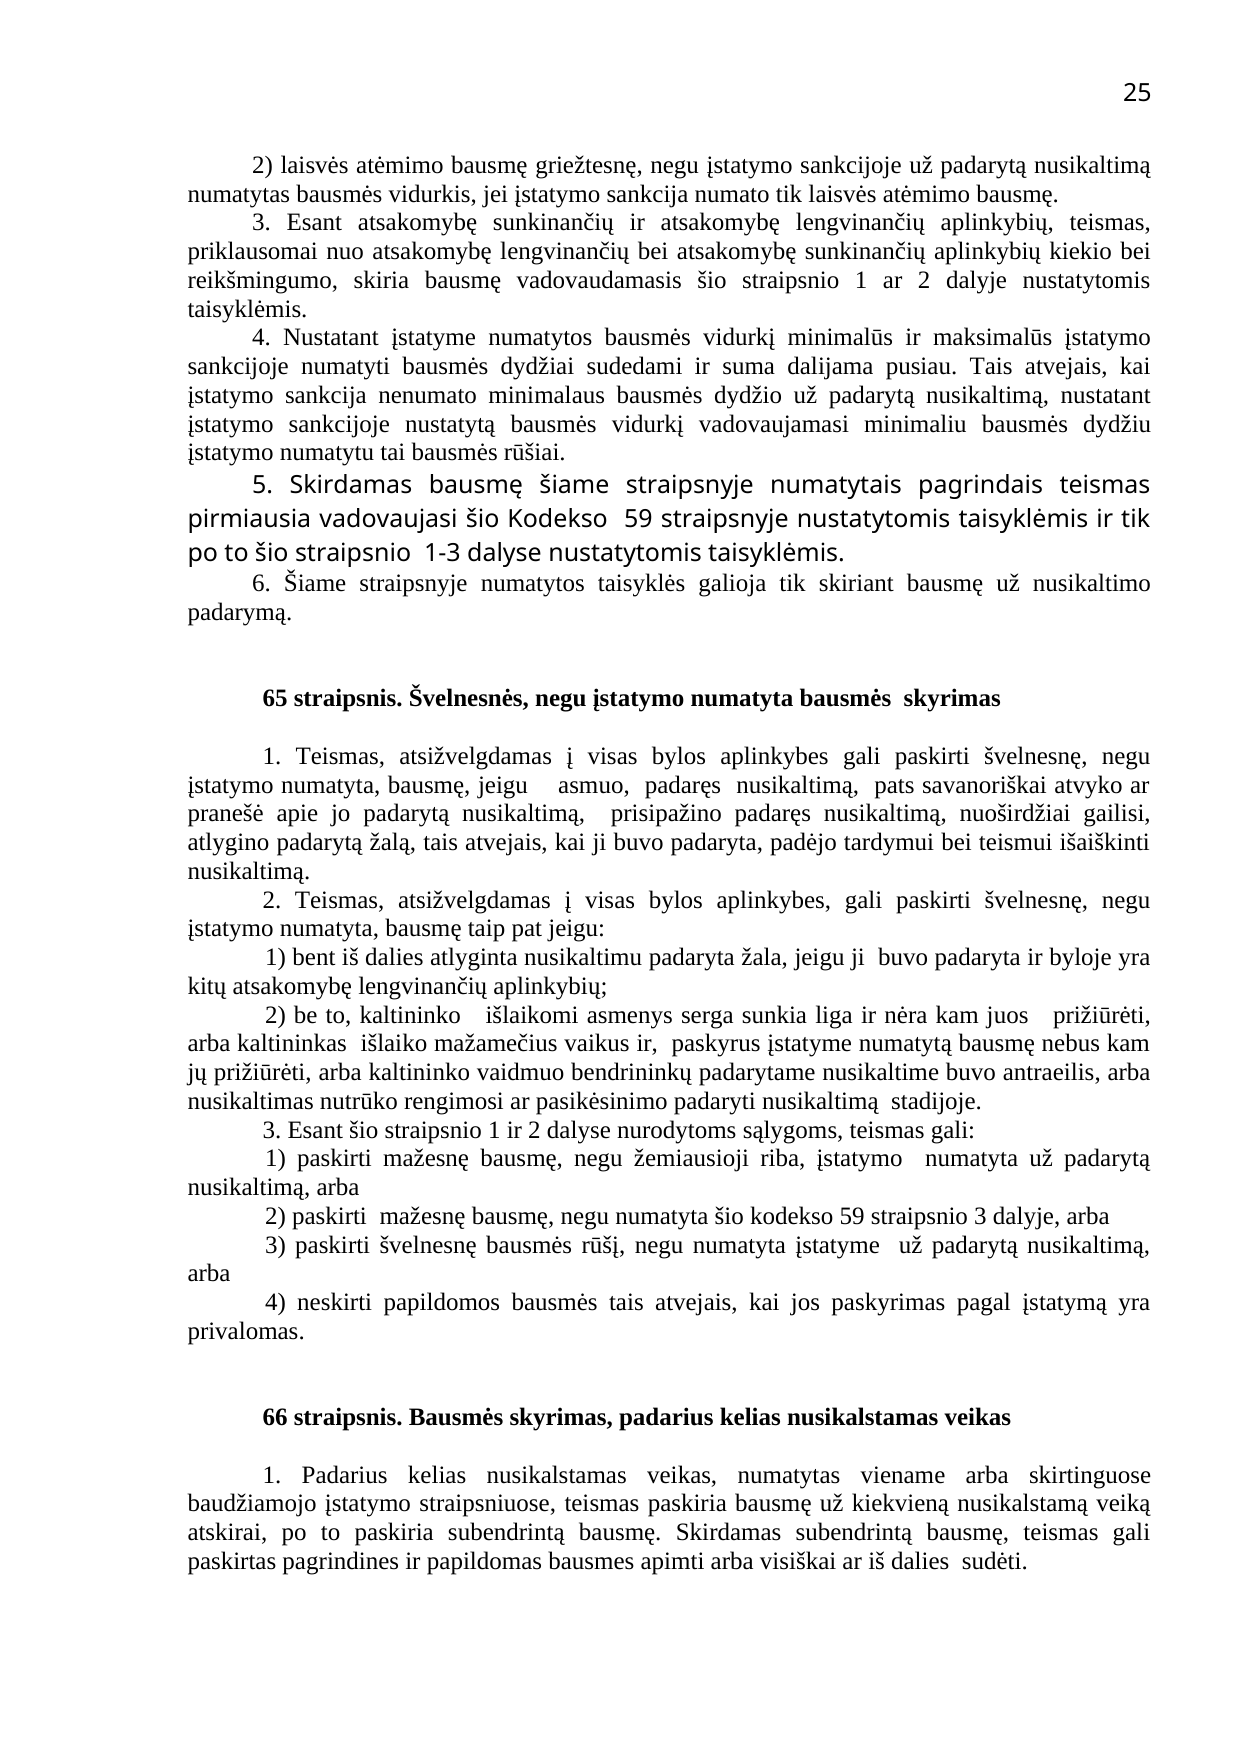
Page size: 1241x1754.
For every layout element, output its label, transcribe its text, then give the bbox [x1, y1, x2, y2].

text 65 straipsnis. Švelnesnės, negu įstatymo numatyta bausmės skyrimas [187, 683, 1152, 712]
text 3) paskirti švelnesnę bausmės rūšį, negu numatyta įstatyme už padarytą nusikaltimą, arba [187, 1230, 1152, 1287]
text 4. Nustatant įstatyme numatytos bausmės vidurkį minimalūs ir maksimalūs įstatymo sankcijoje numatyti bausmės dydžiai sudedami ir suma dalijama pusiau. Tais atvejais, kai įstatymo sankcija nenumato minimalaus bausmės dydžio už padarytą nusikaltimą, nustatant įstatymo sankcijoje nustatytą bausmės vidurkį vadovaujamasi minimaliu bausmės dydžiu įstatymo numatytu tai bausmės rūšiai. [187, 322, 1152, 466]
text 1. Teismas, atsižvelgdamas į visas bylos aplinkybes gali paskirti švelnesnę, negu įstatymo numatyta, bausmę, jeigu asmuo, padaręs nusikaltimą, pats savanoriškai atvyko ar pranešė apie jo padarytą nusikaltimą, prisipažino padaręs nusikaltimą, nuoširdžiai gailisi, atlygino padarytą žalą, tais atvejais, kai ji buvo padaryta, padėjo tardymui bei teismui išaiškinti nusikaltimą. [187, 741, 1152, 885]
text 6. Šiame straipsnyje numatytos taisyklės galioja tik skiriant bausmę už nusikaltimo padarymą. [187, 568, 1152, 626]
text 5. Skirdamas bausmę šiame straipsnyje numatytais pagrindais teismas pirmiausia vadovaujasi šio Kodekso 59 straipsnyje nustatytomis taisyklėmis ir tik po to šio straipsnio 1-3 dalyse nustatytomis taisyklėmis. [187, 466, 1152, 568]
text 2) be to, kaltininko išlaikomi asmenys serga sunkia liga ir nėra kam juos prižiūrėti, arba kaltininkas išlaiko mažamečius vaikus ir, paskyrus įstatyme numatytą bausmę nebus kam jų prižiūrėti, arba kaltininko vaidmuo bendrininkų padarytame nusikaltime buvo antraeilis, arba nusikaltimas nutrūko rengimosi ar pasikėsinimo padaryti nusikaltimą stadijoje. [187, 1000, 1152, 1115]
text 66 straipsnis. Bausmės skyrimas, padarius kelias nusikalstamas veikas [187, 1402, 1152, 1431]
text 2) paskirti mažesnę bausmę, negu numatyta šio kodekso 59 straipsnio 3 dalyje, arba [187, 1201, 1152, 1230]
text 2. Teismas, atsižvelgdamas į visas bylos aplinkybes, gali paskirti švelnesnę, negu įstatymo numatyta, bausmę taip pat jeigu: [187, 885, 1152, 942]
text 3. Esant šio straipsnio 1 ir 2 dalyse nurodytoms sąlygoms, teismas gali: [187, 1115, 1152, 1143]
text 1) bent iš dalies atlyginta nusikaltimu padaryta žala, jeigu ji buvo padaryta ir byloje yra kitų atsakomybę lengvinančių aplinkybių; [187, 942, 1152, 1000]
text 2) laisvės atėmimo bausmę griežtesnę, negu įstatymo sankcijoje už padarytą nusikaltimą numatytas bausmės vidurkis, jei įstatymo sankcija numato tik laisvės atėmimo bausmę. [187, 150, 1152, 207]
text 1) paskirti mažesnę bausmę, negu žemiausioji riba, įstatymo numatyta už padarytą nusikaltimą, arba [187, 1143, 1152, 1201]
text 1. Padarius kelias nusikalstamas veikas, numatytas viename arba skirtinguose baudžiamojo įstatymo straipsniuose, teismas paskiria bausmę už kiekvieną nusikalstamą veiką atskirai, po to paskiria subendrintą bausmę. Skirdamas subendrintą bausmę, teismas gali paskirtas pagrindines ir papildomas bausmes apimti arba visiškai ar iš dalies sudėti. [187, 1460, 1152, 1575]
text 4) neskirti papildomos bausmės tais atvejais, kai jos paskyrimas pagal įstatymą yra privalomas. [187, 1287, 1152, 1345]
text 3. Esant atsakomybę sunkinančių ir atsakomybę lengvinančių aplinkybių, teismas, priklausomai nuo atsakomybę lengvinančių bei atsakomybę sunkinančių aplinkybių kiekio bei reikšmingumo, skiria bausmę vadovaudamasis šio straipsnio 1 ar 2 dalyje nustatytomis taisyklėmis. [187, 207, 1152, 322]
